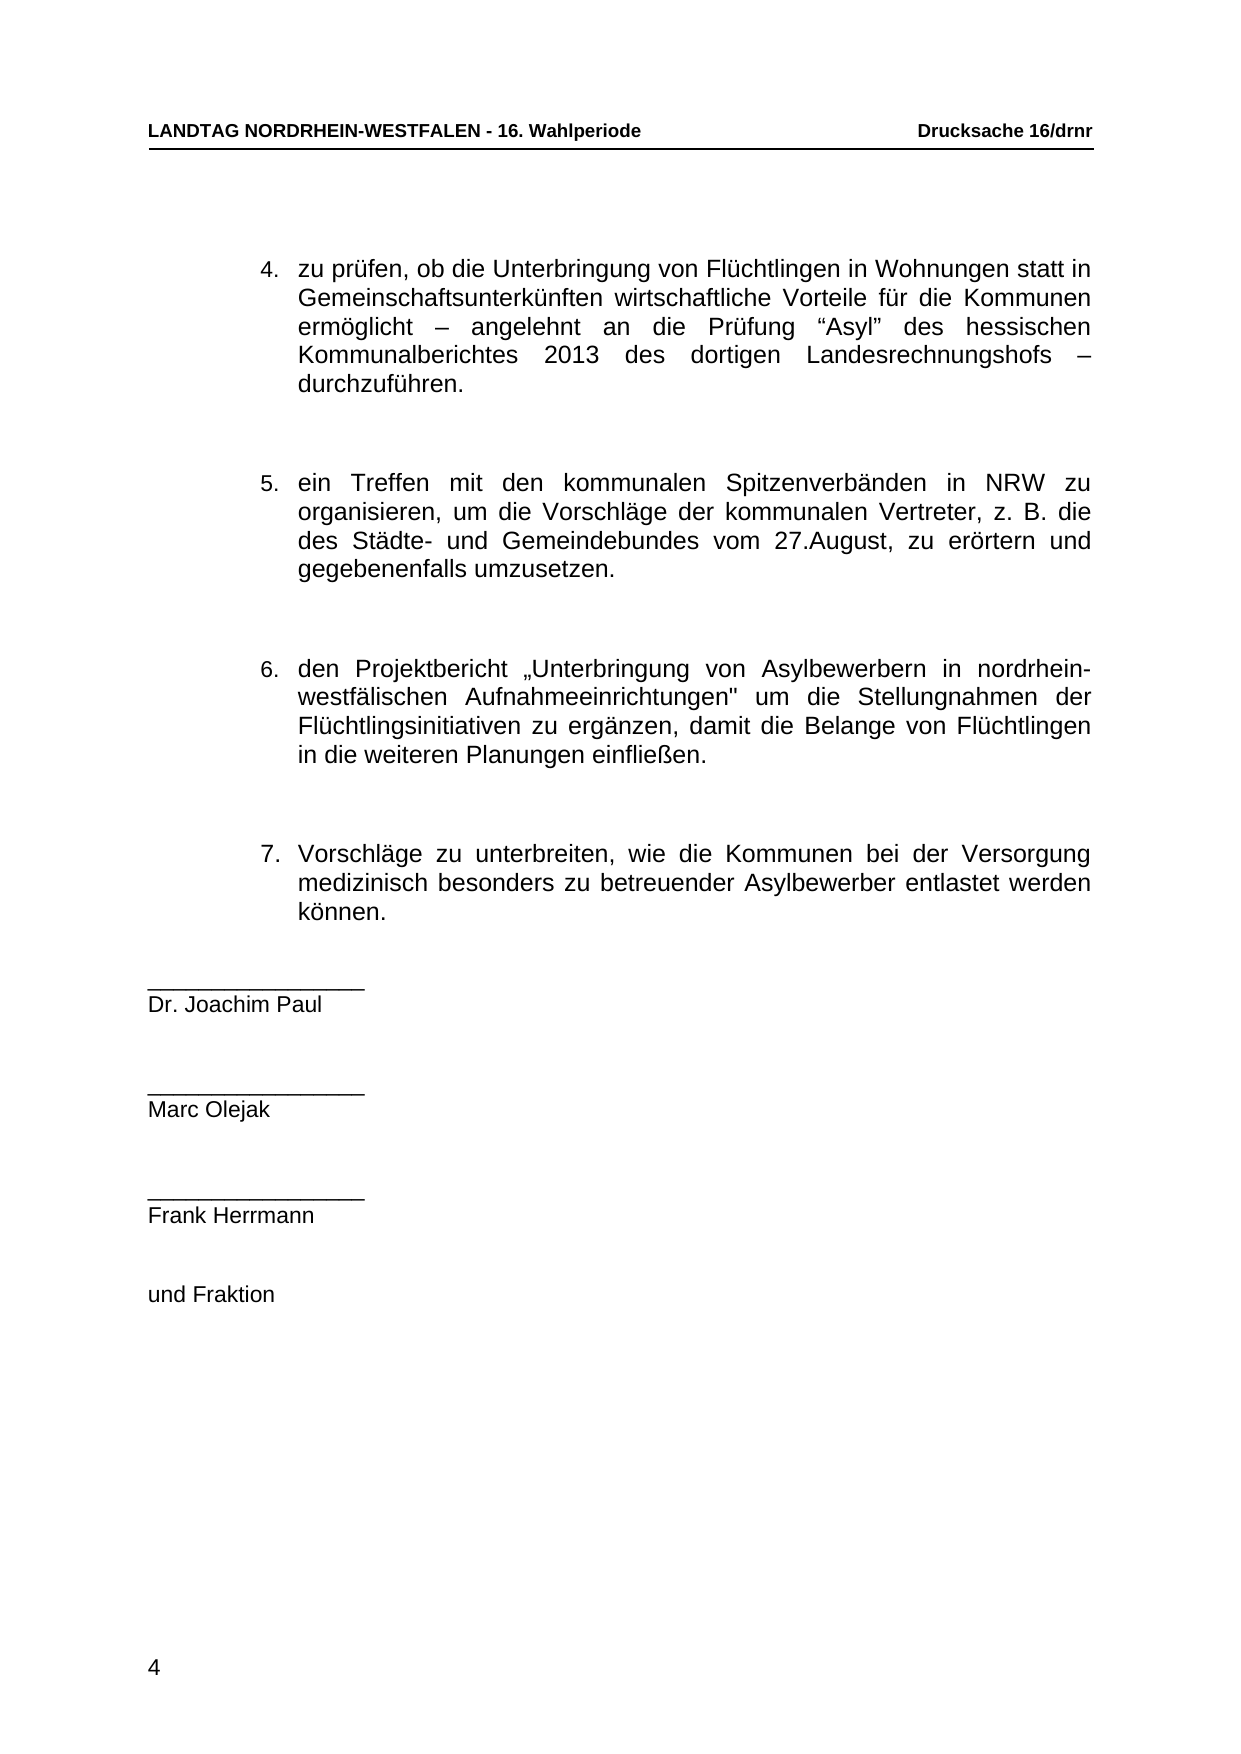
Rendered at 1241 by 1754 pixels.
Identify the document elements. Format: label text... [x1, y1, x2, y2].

text Dr. Joachim Paul [148, 991, 1092, 1017]
list Vorschläge zu unterbreiten, wie die Kommunen bei der Versorgung medizinisch besonders zu betreuender Asylbewerber entlastet werden können. [260, 839, 1092, 925]
text _________________ [148, 964, 1092, 991]
text Frank Herrmann [148, 1202, 1092, 1228]
text Marc Olejak [148, 1096, 1092, 1123]
list ein Treffen mit den kommunalen Spitzenverbänden in NRW zu organisieren, um die Vorschläge der kommunalen Vertreter, z. B. die des Städte- und Gemeindebundes vom 27.August, zu erörtern und gegebenenfalls umzusetzen. [260, 468, 1092, 583]
text _________________ [148, 1070, 1092, 1096]
list zu prüfen, ob die Unterbringung von Flüchtlingen in Wohnungen statt in Gemeinschaftsunterkünften wirtschaftliche Vorteile für die Kommunen ermöglicht – angelehnt an die Prüfung “Asyl” des hessischen Kommunalberichtes 2013 des dortigen Landesrechnungshofs – durchzuführen. [260, 254, 1092, 398]
list den Projektbericht „Unterbringung von Asylbewerbern in nordrhein-westfälischen Aufnahmeeinrichtungen" um die Stellungnahmen der Flüchtlingsinitiativen zu ergänzen, damit die Belange von Flüchtlingen in die weiteren Planungen einfließen. [260, 654, 1092, 769]
text und Fraktion [148, 1281, 1092, 1307]
text _________________ [148, 1175, 1092, 1202]
